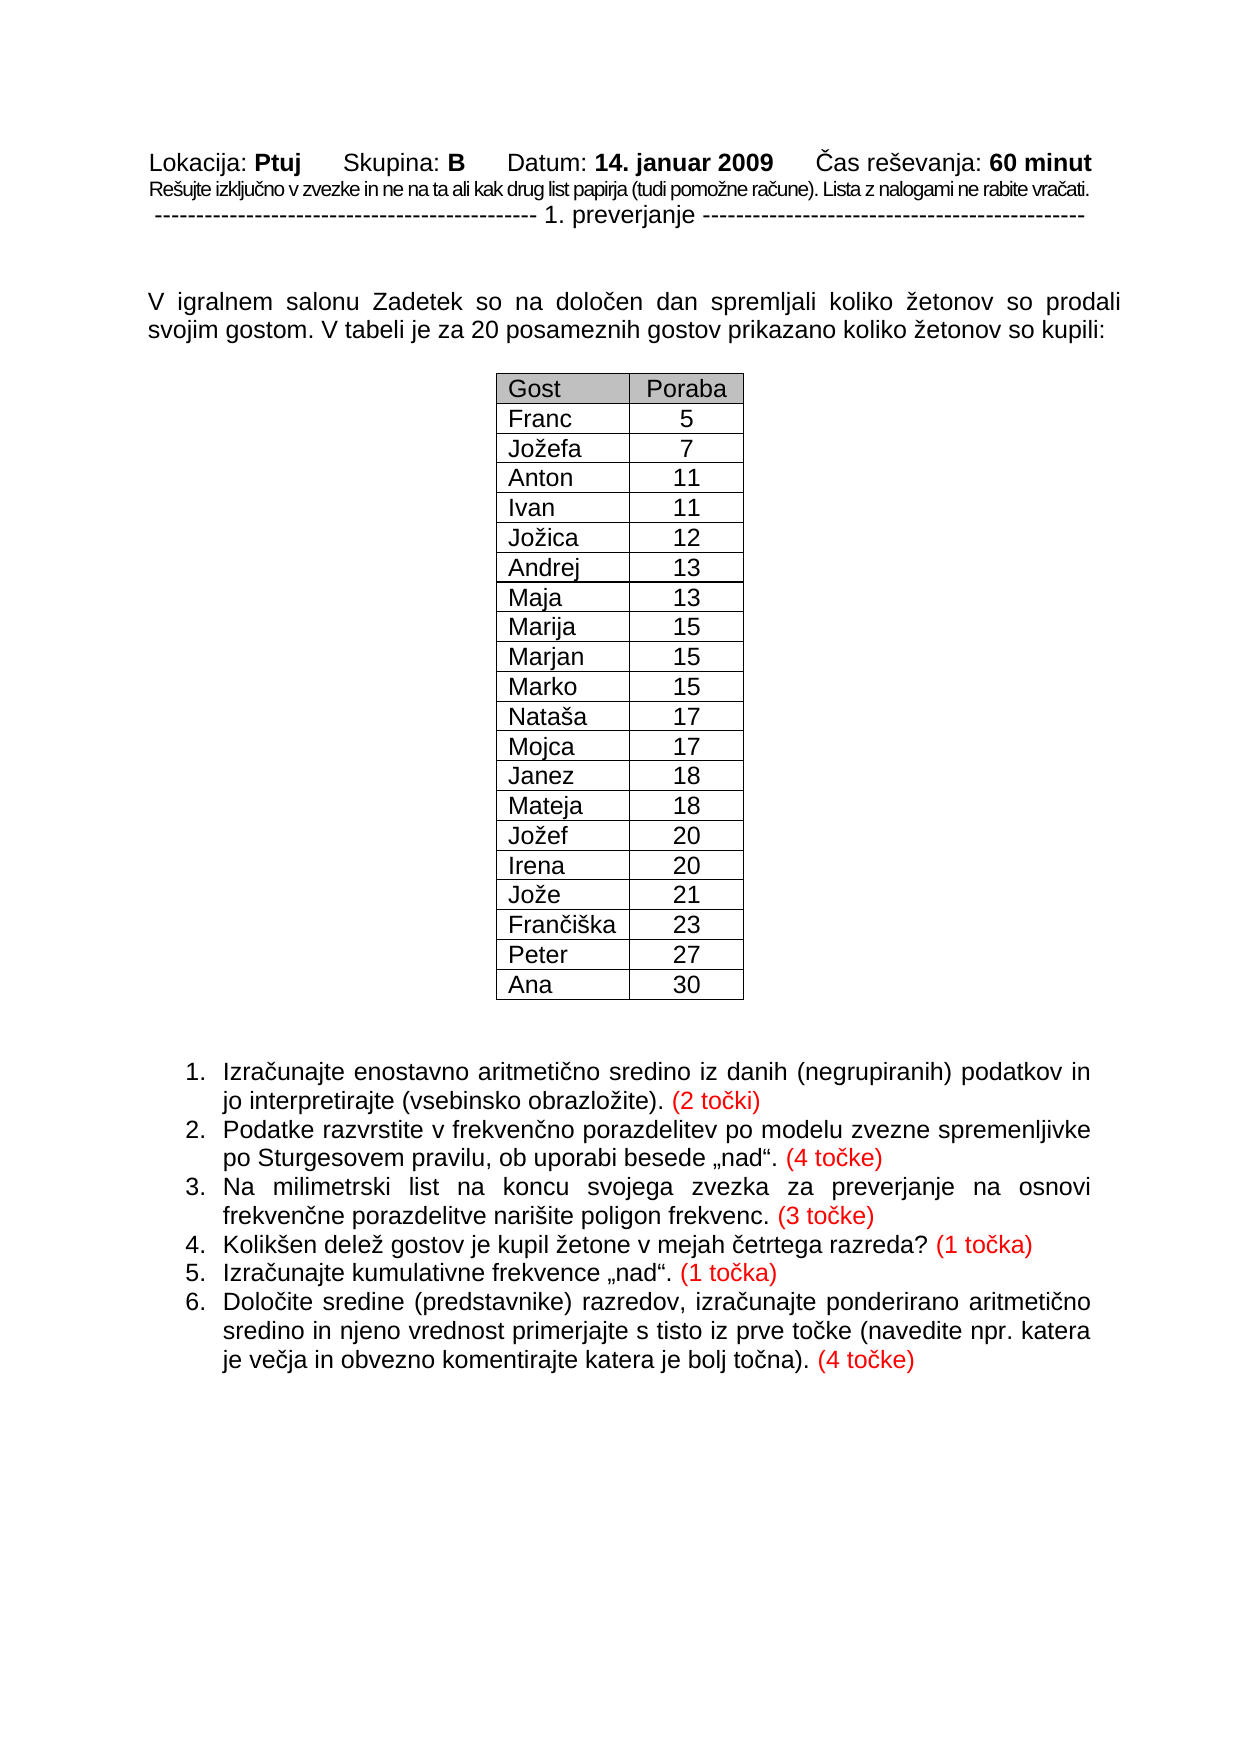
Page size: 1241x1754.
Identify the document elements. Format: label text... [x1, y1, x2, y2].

table_cell 11 [630, 493, 743, 522]
list Izračunajte kumulativne frekvence „nad“. (1 točka) [185, 1258, 1092, 1287]
table_cell 18 [630, 761, 743, 790]
table_cell Franc [497, 404, 629, 432]
table_cell Jožef [497, 821, 629, 849]
list Določite sredine (predstavnike) razredov, izračunajte ponderirano aritmetično sredino in njeno vrednost primerjajte s tisto iz prve točke (navedite npr. katera je večja in obvezno komentirajte katera je bolj točna). (4 točke) [185, 1287, 1092, 1373]
table_cell 15 [630, 672, 743, 701]
text V igralnem salonu Zadetek so na določen dan spremljali koliko žetonov so prodali svojim gostom. V tabeli je za 20 posameznih gostov prikazano koliko žetonov so kupili: [148, 287, 1123, 344]
table_cell Jožica [497, 523, 629, 552]
table_cell 20 [630, 821, 743, 849]
table_cell Janez [497, 761, 629, 790]
table_cell 12 [630, 523, 743, 552]
text Rešujte izključno v zvezke in ne na ta ali kak drug list papirja (tudi pomožne račune). Lista z nalogami ne rabite vračati. [148, 176, 1092, 200]
table_cell Frančiška [497, 910, 629, 939]
list Na milimetrski list na koncu svojega zvezka za preverjanje na osnovi frekvenčne porazdelitve narišite poligon frekvenc. (3 točke) [185, 1172, 1092, 1229]
table_cell 15 [630, 612, 743, 641]
table_cell Mojca [497, 731, 629, 760]
text ---------------------------------------------- 1. preverjanje ---------------------------------------------- [148, 200, 1092, 229]
table_cell Maja [497, 583, 629, 611]
table_cell Jožefa [497, 434, 629, 462]
table_cell 5 [630, 404, 743, 432]
table_cell 30 [630, 970, 743, 998]
table_cell Peter [497, 940, 629, 969]
table_cell Marko [497, 672, 629, 701]
table_cell 27 [630, 940, 743, 969]
table_cell 11 [630, 463, 743, 492]
table_cell 21 [630, 880, 743, 909]
table_header Poraba [630, 374, 743, 403]
table_cell 20 [630, 851, 743, 879]
list Kolikšen delež gostov je kupil žetone v mejah četrtega razreda? (1 točka) [185, 1229, 1092, 1258]
table_cell 23 [630, 910, 743, 939]
table_header Gost [497, 374, 629, 403]
table_cell 17 [630, 702, 743, 730]
table_cell Ivan [497, 493, 629, 522]
table_cell Nataša [497, 702, 629, 730]
text Lokacija: Ptuj Skupina: B Datum: 14. januar 2009 Čas reševanja: 60 minut [148, 148, 1092, 176]
table_cell 7 [630, 434, 743, 462]
table_cell 15 [630, 642, 743, 671]
table_cell 13 [630, 583, 743, 611]
table_cell Ana [497, 970, 629, 998]
table_cell Anton [497, 463, 629, 492]
table_cell 18 [630, 791, 743, 820]
table_cell Jože [497, 880, 629, 909]
table_cell Marija [497, 612, 629, 641]
list Izračunajte enostavno aritmetično sredino iz danih (negrupiranih) podatkov in jo interpretirajte (vsebinsko obrazložite). (2 točki) [185, 1057, 1092, 1114]
table_cell 17 [630, 731, 743, 760]
table_cell Irena [497, 851, 629, 879]
table_cell Andrej [497, 553, 629, 581]
list Podatke razvrstite v frekvenčno porazdelitev po modelu zvezne spremenljivke po Sturgesovem pravilu, ob uporabi besede „nad“. (4 točke) [185, 1114, 1092, 1172]
table_cell Marjan [497, 642, 629, 671]
table_cell 13 [630, 553, 743, 581]
table_cell Mateja [497, 791, 629, 820]
